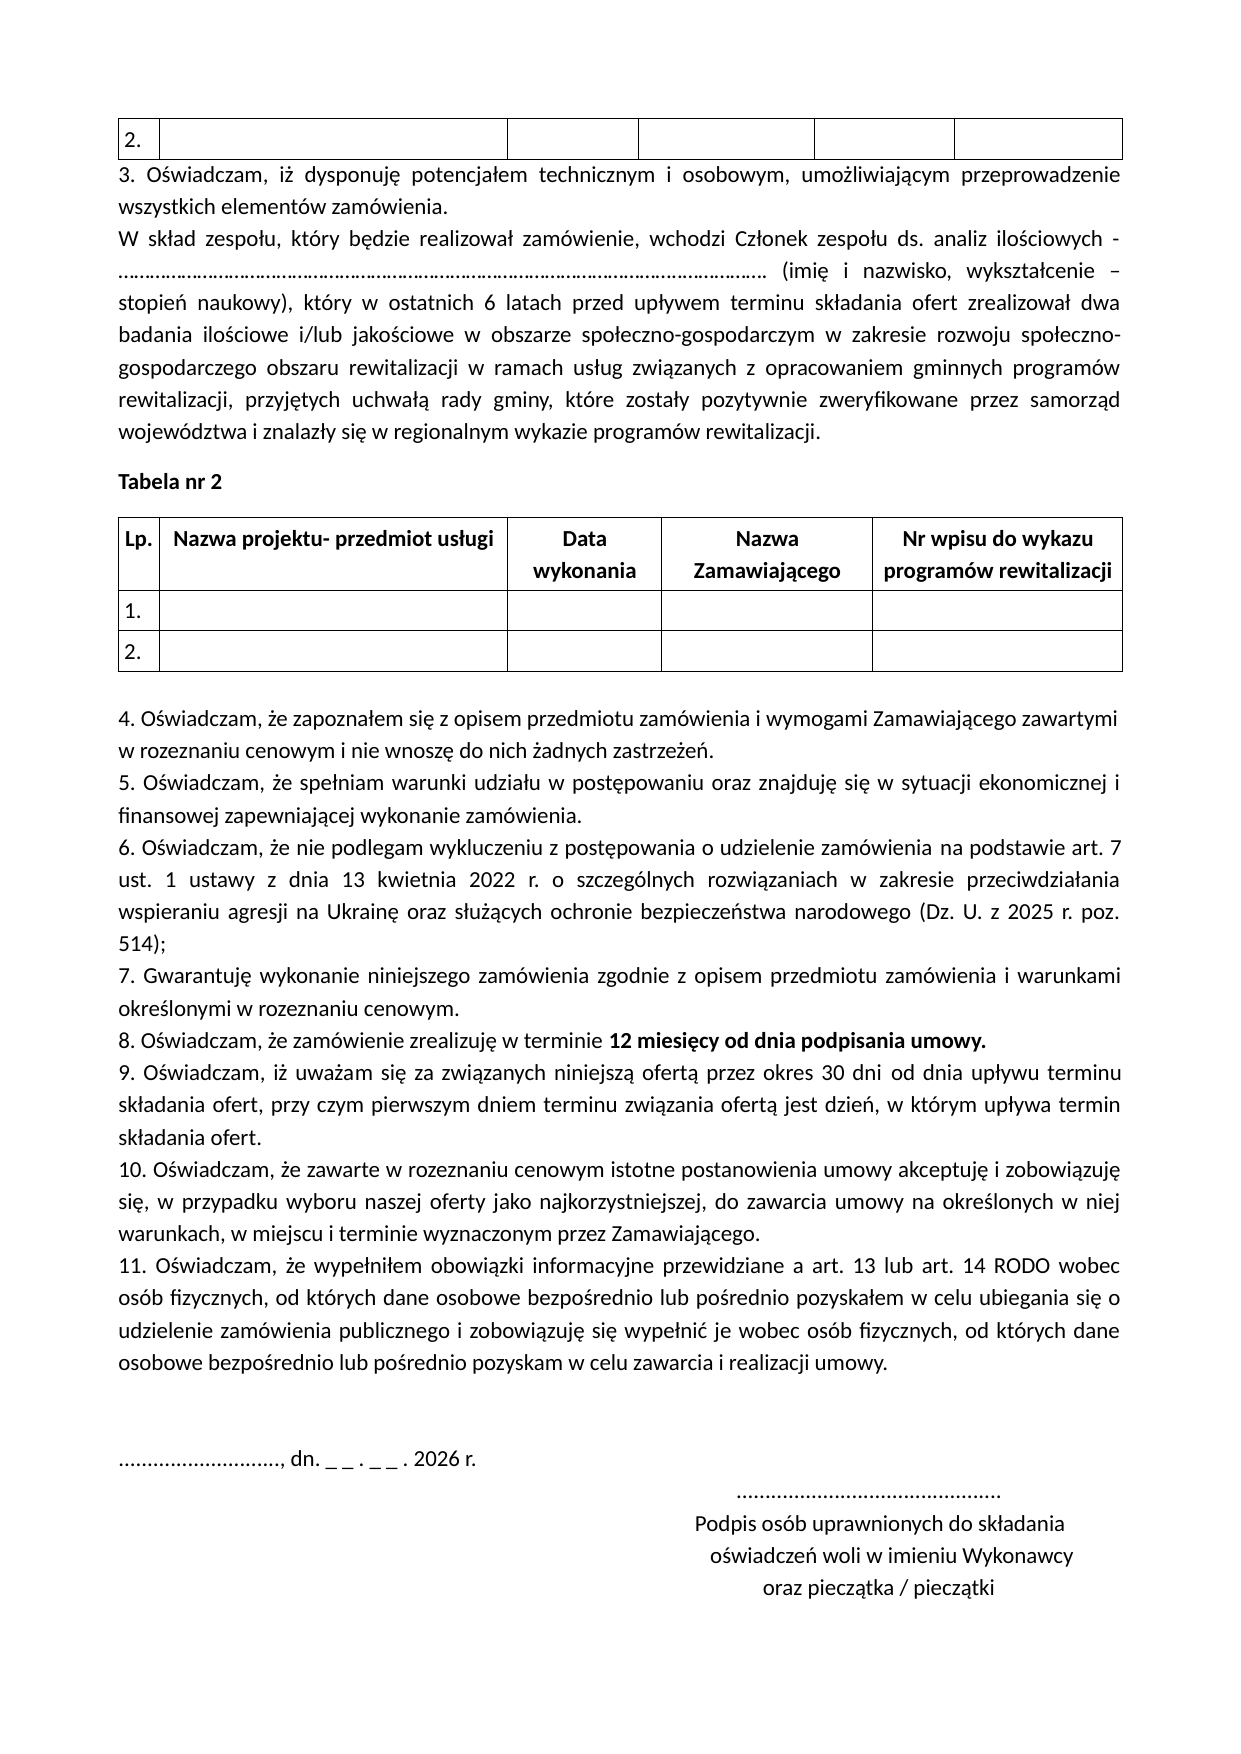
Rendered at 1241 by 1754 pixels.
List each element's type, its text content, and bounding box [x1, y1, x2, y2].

table_cell 1. [119, 591, 159, 630]
text 11. Oświadczam, że wypełniłem obowiązki informacyjne przewidziane a art. 13 lub art. 14 RODO wobec osób fizycznych, od których dane osobowe bezpośrednio lub pośrednio pozyskałem w celu ubiegania się o udzielenie zamówienia publicznego i zobowiązuję się wypełnić je wobec osób fizycznych, od których dane osobowe bezpośrednio lub pośrednio pozyskam w celu zawarcia i realizacji umowy. [118, 1251, 1122, 1376]
table_header Lp. [119, 518, 159, 590]
table_header Nazwa Zamawiającego [662, 518, 872, 590]
table_cell [873, 591, 1122, 630]
table_cell [160, 119, 507, 159]
text 7. Gwarantuję wykonanie niniejszego zamówienia zgodnie z opisem przedmiotu zamówienia i warunkami określonymi w rozeznaniu cenowym. [118, 962, 1122, 1022]
text 9. Oświadczam, iż uważam się za związanych niniejszą ofertą przez okres 30 dni od dnia upływu terminu składania ofert, przy czym pierwszym dniem terminu związania ofertą jest dzień, w którym upływa termin składania ofert. [118, 1058, 1122, 1151]
text ............................, dn. _ _ . _ _ . 2026 r. [118, 1444, 1122, 1472]
table_cell 2. [119, 631, 159, 671]
table_cell [873, 631, 1122, 671]
table_header Nazwa projektu- przedmiot usługi [160, 518, 507, 590]
text 3. Oświadczam, iż dysponuję potencjałem technicznym i osobowym, umożliwiającym przeprowadzenie wszystkich elementów zamówienia. [118, 160, 1122, 220]
table_cell [662, 631, 872, 671]
table_cell [160, 591, 507, 630]
text Podpis osób uprawnionych do składania [118, 1509, 1122, 1537]
table_header Nr wpisu do wykazu programów rewitalizacji [873, 518, 1122, 590]
text 10. Oświadczam, że zawarte w rozeznaniu cenowym istotne postanowienia umowy akceptuję i zobowiązuję się, w przypadku wyboru naszej oferty jako najkorzystniejszej, do zawarcia umowy na określonych w niej warunkach, w miejscu i terminie wyznaczonym przez Zamawiającego. [118, 1155, 1122, 1247]
table_cell [639, 119, 814, 159]
text .............................................. [118, 1477, 1122, 1505]
table_cell [508, 591, 661, 630]
table_cell [815, 119, 954, 159]
text Tabela nr 2 [118, 467, 1122, 495]
text W skład zespołu, który będzie realizował zamówienie, wchodzi Członek zespołu ds. analiz ilościowych - ……………………………………………………………………………………………..……………. (imię i nazwisko, wykształcenie – stopień naukowy), który w ostatnich 6 latach przed upływem terminu składania ofert zrealizował dwa badania ilościowe i/lub jakościowe w obszarze społeczno-gospodarczym w zakresie rozwoju społeczno-gospodarczego obszaru rewitalizacji w ramach usług związanych z opracowaniem gminnych programów rewitalizacji, przyjętych uchwałą rady gminy, które zostały pozytywnie zweryfikowane przez samorząd województwa i znalazły się w regionalnym wykazie programów rewitalizacji. [118, 224, 1122, 445]
table_cell [508, 119, 638, 159]
table_cell 2. [119, 119, 159, 159]
table_cell [955, 119, 1122, 159]
text oraz pieczątka / pieczątki [118, 1573, 1122, 1601]
table_header Data wykonania [508, 518, 661, 590]
text 5. Oświadczam, że spełniam warunki udziału w postępowaniu oraz znajduję się w sytuacji ekonomicznej i finansowej zapewniającej wykonanie zamówienia. [118, 768, 1122, 829]
table_cell [160, 631, 507, 671]
text 4. Oświadczam, że zapoznałem się z opisem przedmiotu zamówienia i wymogami Zamawiającego zawartymi w rozeznaniu cenowym i nie wnoszę do nich żadnych zastrzeżeń. [118, 704, 1122, 764]
text 6. Oświadczam, że nie podlegam wykluczeniu z postępowania o udzielenie zamówienia na podstawie art. 7 ust. 1 ustawy z dnia 13 kwietnia 2022 r. o szczególnych rozwiązaniach w zakresie przeciwdziałania wspieraniu agresji na Ukrainę oraz służących ochronie bezpieczeństwa narodowego (Dz. U. z 2025 r. poz. 514); [118, 833, 1122, 957]
text 8. Oświadczam, że zamówienie zrealizuję w terminie 12 miesięcy od dnia podpisania umowy. [118, 1026, 1122, 1054]
text …………………………………………… …oświadczeń woli w imieniu Wykonawcy [118, 1541, 1122, 1569]
table_cell [662, 591, 872, 630]
table_cell [508, 631, 661, 671]
